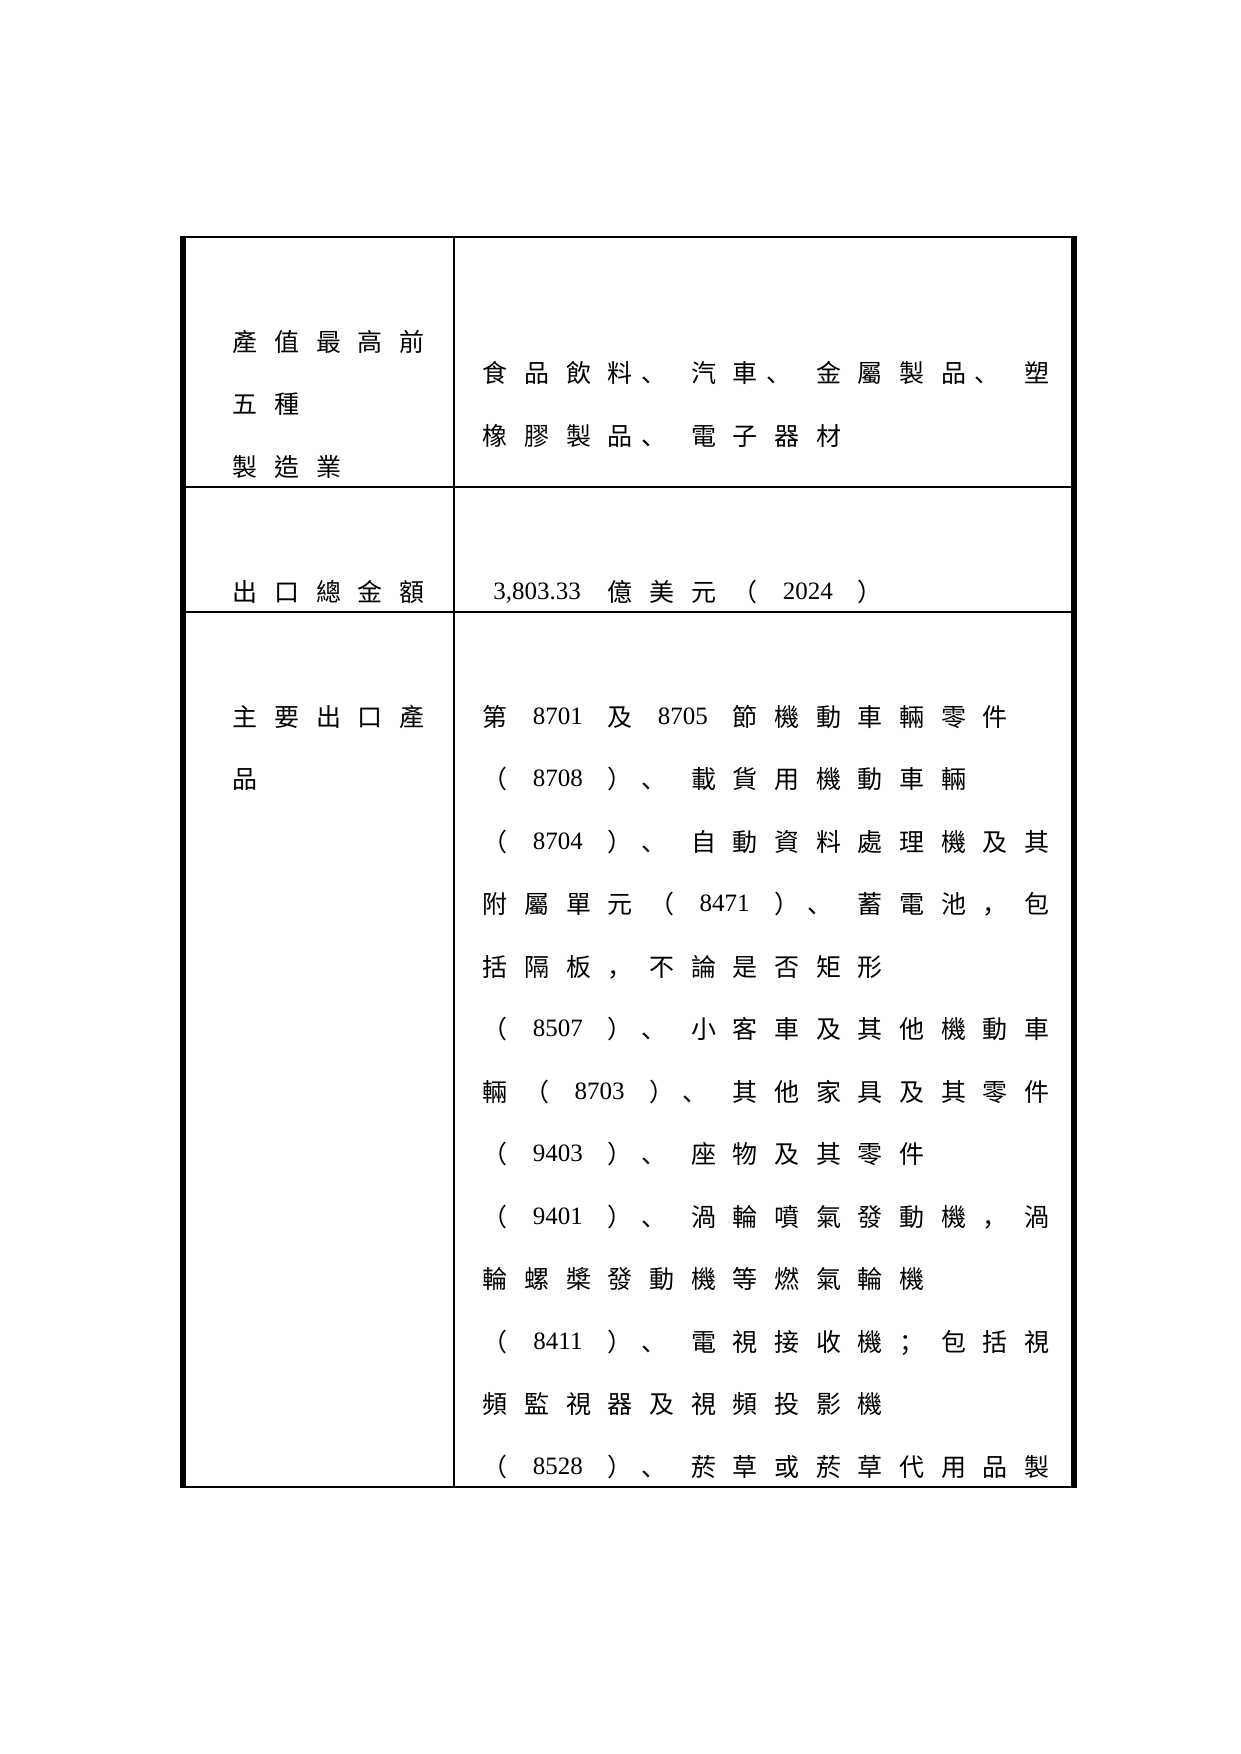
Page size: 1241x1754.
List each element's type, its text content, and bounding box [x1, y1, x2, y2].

table_cell 食品飲料、汽車、金屬製品、塑橡膠製品、電子器材 [455, 238, 1071, 486]
table_cell 產值最高前五種 製造業 [186, 238, 453, 486]
table_cell 第8701及8705節機動車輛零件（8708）、載貨用機動車輛（8704）、自動資料處理機及其附屬單元（8471）、蓄電池，包括隔板，不論是否矩形（8507）、小客車及其他機動車輛（8703）、其他家具及其零件（9403）、座物及其零件（9401）、渦輪噴氣發動機，渦輪螺槳發動機等燃氣輪機（8411）、電視接收機；包括視頻監視器及視頻投影機（8528）、菸草或菸草代用品製 [455, 613, 1071, 1486]
table_cell 3,803.33億美元（2024） [455, 488, 1071, 611]
table_cell 主要出口產品 [186, 613, 453, 1486]
table_cell 出口總金額 [186, 488, 453, 611]
